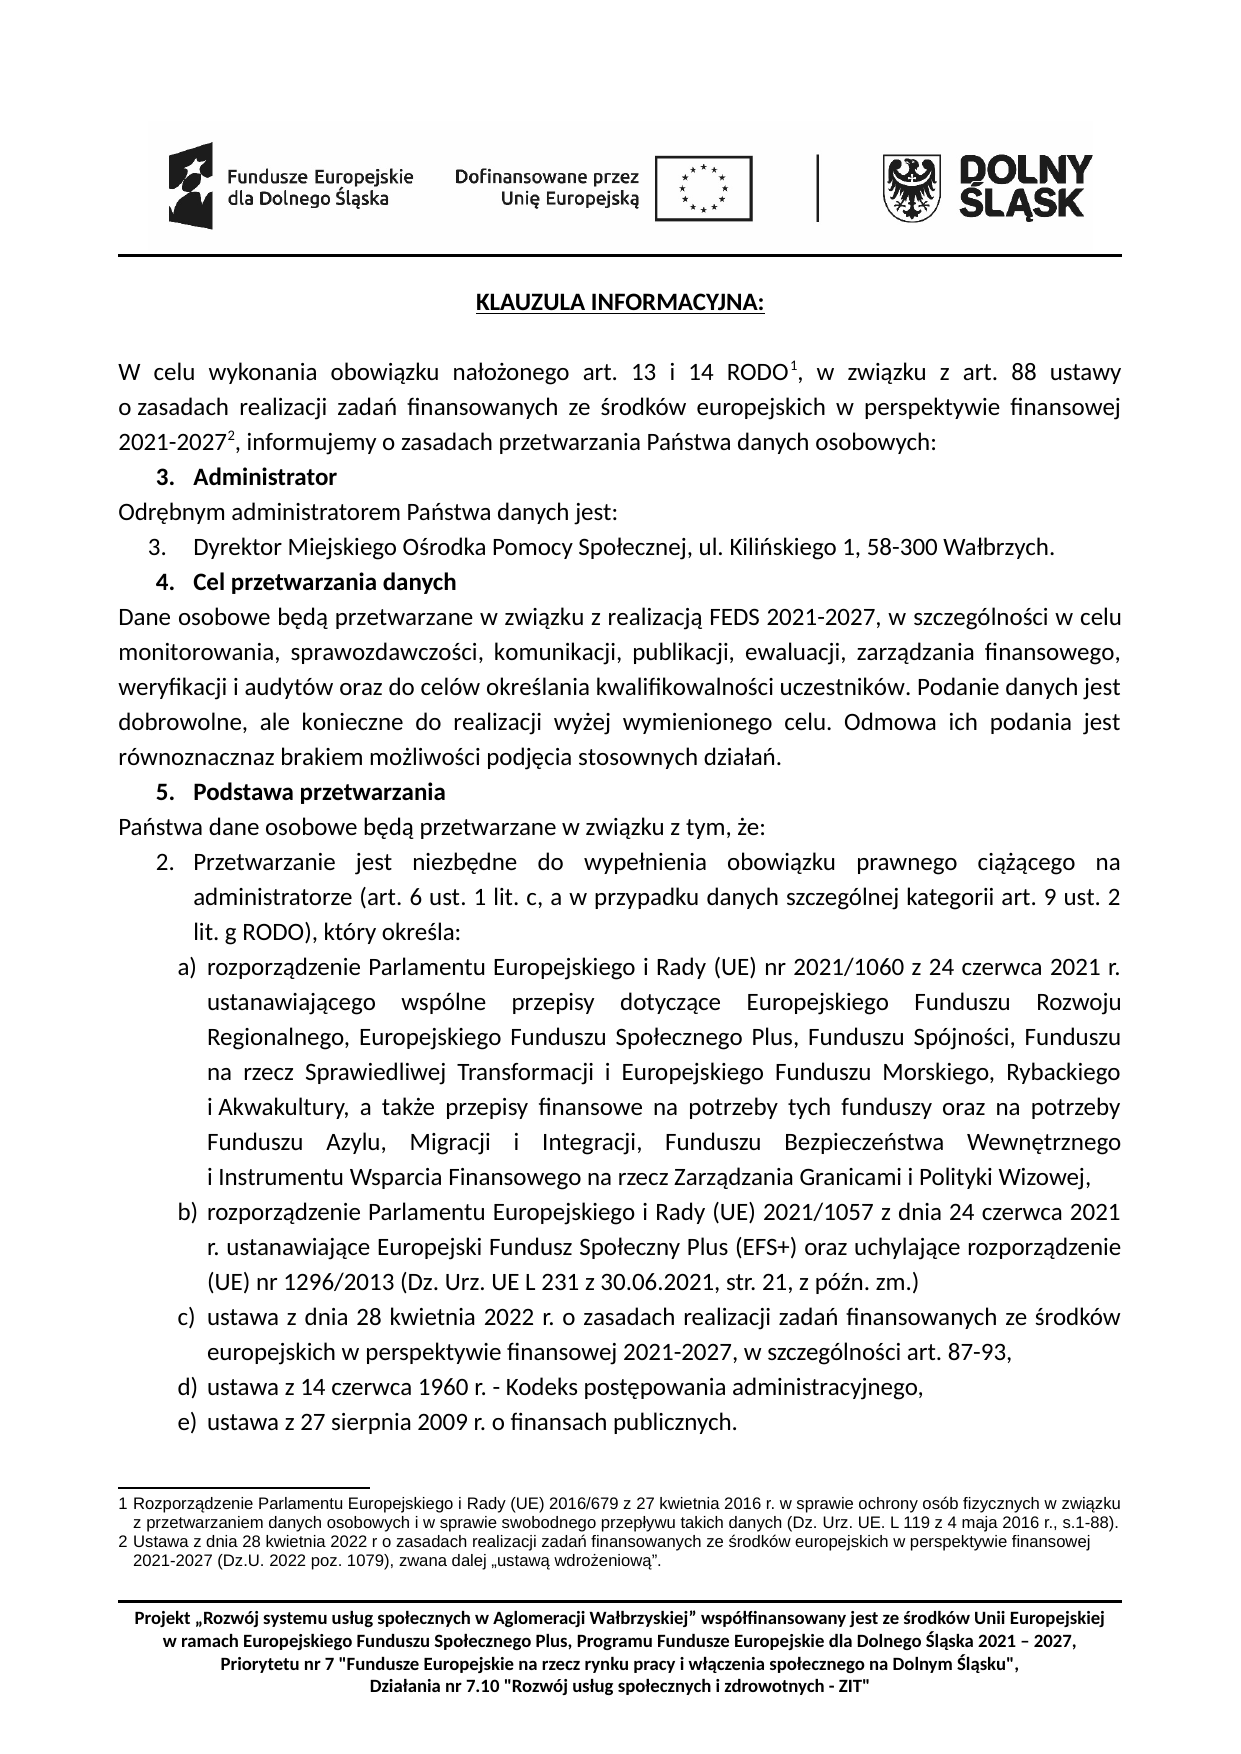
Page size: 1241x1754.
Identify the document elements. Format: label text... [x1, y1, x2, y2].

list Dyrektor Miejskiego Ośrodka Pomocy Społecznej, ul. Kilińskiego 1, 58-300 Wałbrzych. [148, 532, 1122, 562]
list Cel przetwarzania danych [156, 567, 1122, 597]
list Przetwarzanie jest niezbędne do wypełnienia obowiązku prawnego ciążącego na administratorze (art. 6 ust. 1 lit. c, a w przypadku danych szczególnej kategorii art. 9 ust. 2 lit. g RODO), który określa: [156, 847, 1122, 947]
text Ustawa z dnia 28 kwietnia 2022 r o zasadach realizacji zadań finansowanych ze środków europejskich w perspektywie finansowej 2021-2027 (Dz.U. 2022 poz. 1079), zwana dalej „ustawą wdrożeniową”. [118, 1532, 1122, 1570]
picture [147, 121, 1093, 251]
list ustawa z 27 sierpnia 2009 r. o finansach publicznych. [177, 1407, 1122, 1437]
list ustawa z dnia 28 kwietnia 2022 r. o zasadach realizacji zadań finansowanych ze środków europejskich w perspektywie finansowej 2021-2027, w szczególności art. 87-93, [177, 1302, 1122, 1367]
text W celu wykonania obowiązku nałożonego art. 13 i 14 RODO, w związku z art. 88 ustawy o zasadach realizacji zadań finansowanych ze środków europejskich w perspektywie finansowej 2021-2027, informujemy o zasadach przetwarzania Państwa danych osobowych: [118, 357, 1122, 457]
list Podstawa przetwarzania [156, 777, 1122, 807]
text Państwa dane osobowe będą przetwarzane w związku z tym, że: [118, 812, 1122, 842]
text Dane osobowe będą przetwarzane w związku z realizacją FEDS 2021-2027, w szczególności w celu monitorowania, sprawozdawczości, komunikacji, publikacji, ewaluacji, zarządzania finansowego, weryfikacji i audytów oraz do celów określania kwalifikowalności uczestników. Podanie danych jest dobrowolne, ale konieczne do realizacji wyżej wymienionego celu. Odmowa ich podania jest równoznacznaz brakiem możliwości podjęcia stosownych działań. [118, 602, 1122, 772]
text KLAUZULA INFORMACYJNA: [118, 287, 1122, 317]
list ustawa z 14 czerwca 1960 r. - Kodeks postępowania administracyjnego, [177, 1372, 1122, 1402]
list Administrator [156, 462, 1122, 492]
list rozporządzenie Parlamentu Europejskiego i Rady (UE) 2021/1057 z dnia 24 czerwca 2021 r. ustanawiające Europejski Fundusz Społeczny Plus (EFS+) oraz uchylające rozporządzenie (UE) nr 1296/2013 (Dz. Urz. UE L 231 z 30.06.2021, str. 21, z późn. zm.) [177, 1197, 1122, 1297]
list rozporządzenie Parlamentu Europejskiego i Rady (UE) nr 2021/1060 z 24 czerwca 2021 r. ustanawiającego wspólne przepisy dotyczące Europejskiego Funduszu Rozwoju Regionalnego, Europejskiego Funduszu Społecznego Plus, Funduszu Spójności, Funduszu na rzecz Sprawiedliwej Transformacji i Europejskiego Funduszu Morskiego, Rybackiego i Akwakultury, a także przepisy finansowe na potrzeby tych funduszy oraz na potrzeby Funduszu Azylu, Migracji i Integracji, Funduszu Bezpieczeństwa Wewnętrznego i Instrumentu Wsparcia Finansowego na rzecz Zarządzania Granicami i Polityki Wizowej, [177, 952, 1122, 1192]
text Odrębnym administratorem Państwa danych jest: [118, 497, 1122, 527]
text Rozporządzenie Parlamentu Europejskiego i Rady (UE) 2016/679 z 27 kwietnia 2016 r. w sprawie ochrony osób fizycznych w związku z przetwarzaniem danych osobowych i w sprawie swobodnego przepływu takich danych (Dz. Urz. UE. L 119 z 4 maja 2016 r., s.1-88). [118, 1494, 1122, 1532]
